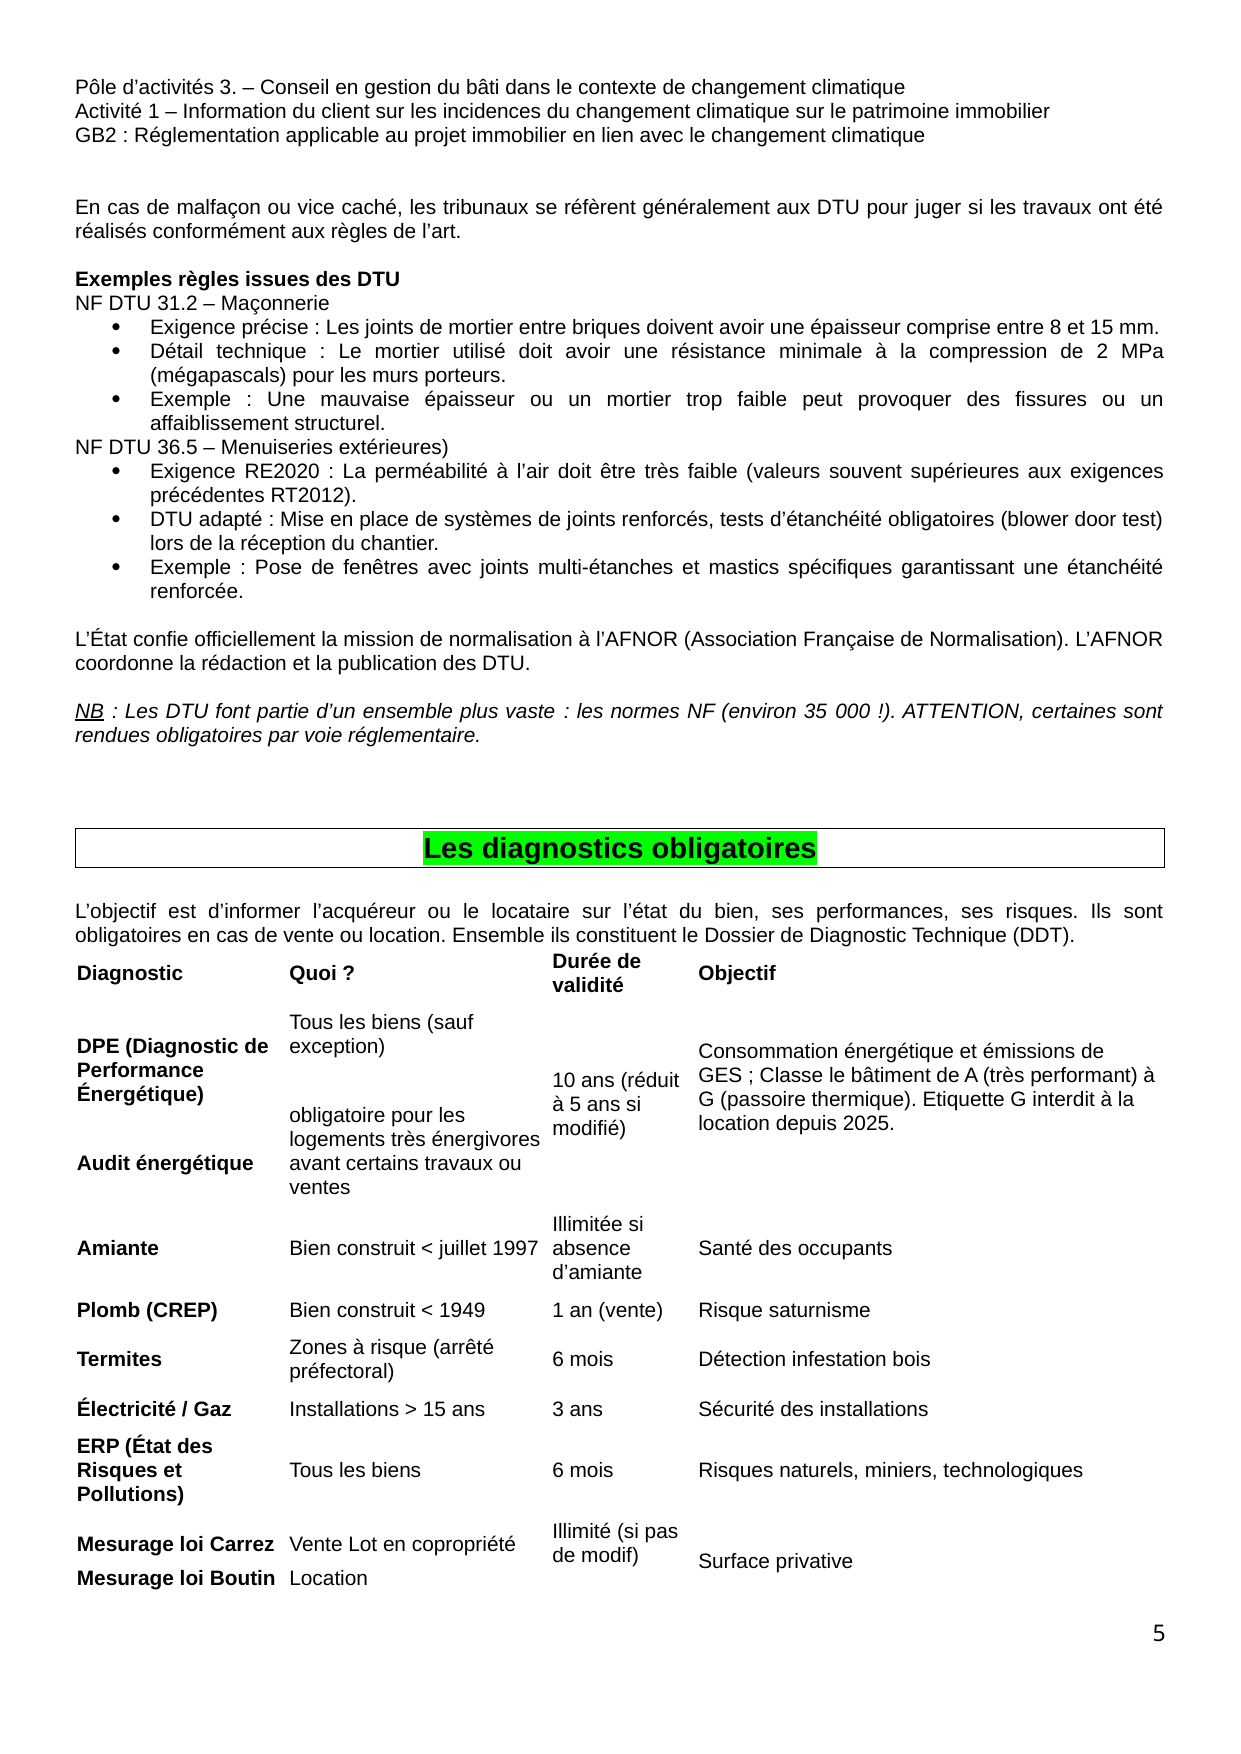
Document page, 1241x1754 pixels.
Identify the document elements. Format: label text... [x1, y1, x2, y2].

table_cell Consommation énergétique et émissions de GES ; Classe le bâtiment de A (très performant) à G (passoire thermique). Etiquette G interdit à la location depuis 2025. [697, 1009, 1165, 1211]
table_cell 10 ans (réduit à 5 ans si modifié) [551, 1009, 697, 1211]
list Exigence RE2020 : La perméabilité à l’air doit être très faible (valeurs souvent supérieures aux exigences précédentes RT2012). [112, 459, 1165, 507]
table_cell Amiante [75, 1211, 287, 1296]
list Exigence précise : Les joints de mortier entre briques doivent avoir une épaisseur comprise entre 8 et 15 mm. [112, 314, 1165, 339]
text Exemples règles issues des DTU [75, 267, 1165, 291]
table_cell Tous les biens [288, 1433, 551, 1518]
table_cell 3 ans [551, 1395, 697, 1432]
table_header Durée de validité [551, 947, 697, 1008]
list Exemple : Pose de fenêtres avec joints multi-étanches et mastics spécifiques garantissant une étanchéité renforcée. [112, 555, 1165, 603]
table_cell Santé des occupants [697, 1211, 1165, 1296]
table_cell Risque saturnisme [697, 1296, 1165, 1333]
table_cell Termites [75, 1334, 287, 1395]
table_cell Sécurité des installations [697, 1395, 1165, 1432]
table_cell Surface privative [697, 1518, 1165, 1614]
table_header Diagnostic [75, 947, 287, 1008]
table_cell 6 mois [551, 1334, 697, 1395]
table_cell 1 an (vente) [551, 1296, 697, 1333]
list DTU adapté : Mise en place de systèmes de joints renforcés, tests d’étanchéité obligatoires (blower door test) lors de la réception du chantier. [112, 507, 1165, 555]
table_cell Tous les biens (sauf exception) obligatoire pour les logements très énergivores avant certains travaux ou ventes [288, 1009, 551, 1211]
table_cell Illimitée si absence d’amiante [551, 1211, 697, 1296]
list Exemple : Une mauvaise épaisseur ou un mortier trop faible peut provoquer des fissures ou un affaiblissement structurel. [112, 387, 1165, 435]
table_cell Installations > 15 ans [288, 1395, 551, 1432]
text NB : Les DTU font partie d’un ensemble plus vaste : les normes NF (environ 35 000 !). ATTENTION, certaines sont rendues obligatoires par voie réglementaire. [75, 698, 1165, 746]
text L’État confie officiellement la mission de normalisation à l’AFNOR (Association Française de Normalisation). L’AFNOR coordonne la rédaction et la publication des DTU. [75, 627, 1165, 674]
text L’objectif est d’informer l’acquéreur ou le locataire sur l’état du bien, ses performances, ses risques. Ils sont obligatoires en cas de vente ou location. Ensemble ils constituent le Dossier de Diagnostic Technique (DDT). [75, 899, 1165, 947]
table_cell Mesurage loi Carrez Mesurage loi Boutin [75, 1518, 287, 1614]
table_cell Vente Lot en copropriété Location [288, 1518, 551, 1614]
table_cell 6 mois [551, 1433, 697, 1518]
table_cell Risques naturels, miniers, technologiques [697, 1433, 1165, 1518]
table_cell ERP (État des Risques et Pollutions) [75, 1433, 287, 1518]
table_header Objectif [697, 947, 1165, 1008]
list Détail technique : Le mortier utilisé doit avoir une résistance minimale à la compression de 2 MPa (mégapascals) pour les murs porteurs. [112, 339, 1165, 387]
table_cell Bien construit < juillet 1997 [288, 1211, 551, 1296]
table_cell Bien construit < 1949 [288, 1296, 551, 1333]
table_header Quoi ? [288, 947, 551, 1008]
text NF DTU 36.5 – Menuiseries extérieures) [75, 435, 1165, 459]
table_cell Détection infestation bois [697, 1334, 1165, 1395]
table_cell Illimité (si pas de modif) [551, 1518, 697, 1614]
table_cell DPE (Diagnostic de Performance Énergétique) Audit énergétique [75, 1009, 287, 1211]
text Les diagnostics obligatoires [76, 829, 1164, 867]
table_cell Électricité / Gaz [75, 1395, 287, 1432]
text NF DTU 31.2 – Maçonnerie [75, 291, 1165, 314]
table_cell Plomb (CREP) [75, 1296, 287, 1333]
text En cas de malfaçon ou vice caché, les tribunaux se réfèrent généralement aux DTU pour juger si les travaux ont été réalisés conformément aux règles de l’art. [75, 195, 1165, 243]
table_cell Zones à risque (arrêté préfectoral) [288, 1334, 551, 1395]
